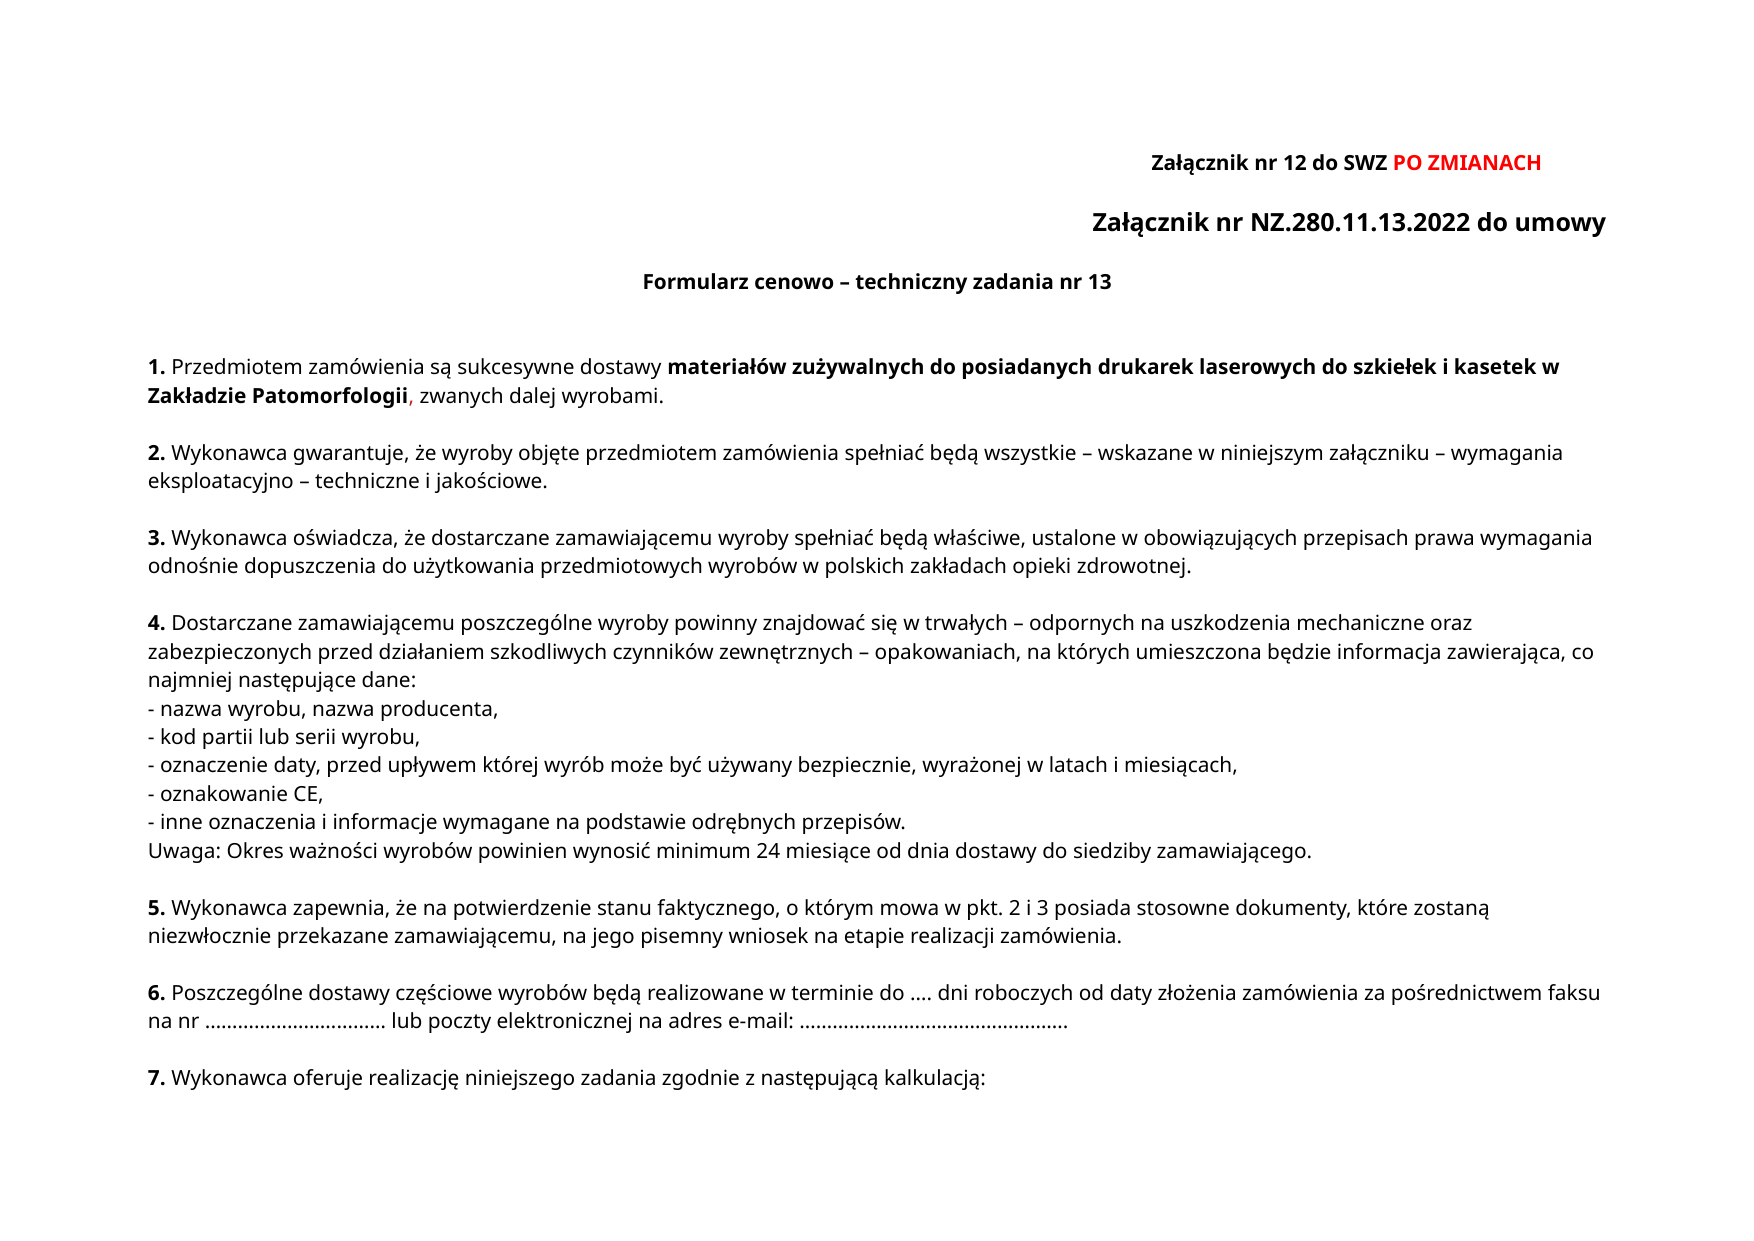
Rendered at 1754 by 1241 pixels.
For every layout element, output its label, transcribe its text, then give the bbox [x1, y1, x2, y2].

text - oznaczenie daty, przed upływem której wyrób może być używany bezpiecznie, wyrażonej w latach i miesiącach, [148, 751, 1606, 779]
text - kod partii lub serii wyrobu, [148, 722, 1606, 751]
text 5. Wykonawca zapewnia, że na potwierdzenie stanu faktycznego, o którym mowa w pkt. 2 i 3 posiada stosowne dokumenty, które zostaną niezwłocznie przekazane zamawiającemu, na jego pisemny wniosek na etapie realizacji zamówienia. [148, 893, 1606, 949]
text Załącznik nr NZ.280.11.13.2022 do umowy [148, 204, 1606, 239]
text 2. Wykonawca gwarantuje, że wyroby objęte przedmiotem zamówienia spełniać będą wszystkie – wskazane w niniejszym załączniku – wymagania eksploatacyjno – techniczne i jakościowe. [148, 438, 1606, 494]
text Załącznik nr 12 do SWZ PO ZMIANACH [1108, 148, 1654, 204]
text 4. Dostarczane zamawiającemu poszczególne wyroby powinny znajdować się w trwałych – odpornych na uszkodzenia mechaniczne oraz zabezpieczonych przed działaniem szkodliwych czynników zewnętrznych – opakowaniach, na których umieszczona będzie informacja zawierająca, co najmniej następujące dane: [148, 608, 1606, 694]
text Formularz cenowo – techniczny zadania nr 13 [148, 267, 1606, 296]
text - inne oznaczenia i informacje wymagane na podstawie odrębnych przepisów. [148, 807, 1606, 836]
text 6. Poszczególne dostawy częściowe wyrobów będą realizowane w terminie do …. dni roboczych od daty złożenia zamówienia za pośrednictwem faksu na nr …………………………… lub poczty elektronicznej na adres e-mail: …………………………………………. [148, 978, 1606, 1035]
text - nazwa wyrobu, nazwa producenta, [148, 694, 1606, 722]
text - oznakowanie CE, [148, 779, 1606, 807]
text 7. Wykonawca oferuje realizację niniejszego zadania zgodnie z następującą kalkulacją: [148, 1063, 1606, 1092]
text 1. Przedmiotem zamówienia są sukcesywne dostawy materiałów zużywalnych do posiadanych drukarek laserowych do szkiełek i kasetek w Zakładzie Patomorfologii, zwanych dalej wyrobami. [148, 352, 1606, 409]
text 3. Wykonawca oświadcza, że dostarczane zamawiającemu wyroby spełniać będą właściwe, ustalone w obowiązujących przepisach prawa wymagania odnośnie dopuszczenia do użytkowania przedmiotowych wyrobów w polskich zakładach opieki zdrowotnej. [148, 523, 1606, 580]
text Uwaga: Okres ważności wyrobów powinien wynosić minimum 24 miesiące od dnia dostawy do siedziby zamawiającego. [148, 836, 1606, 864]
